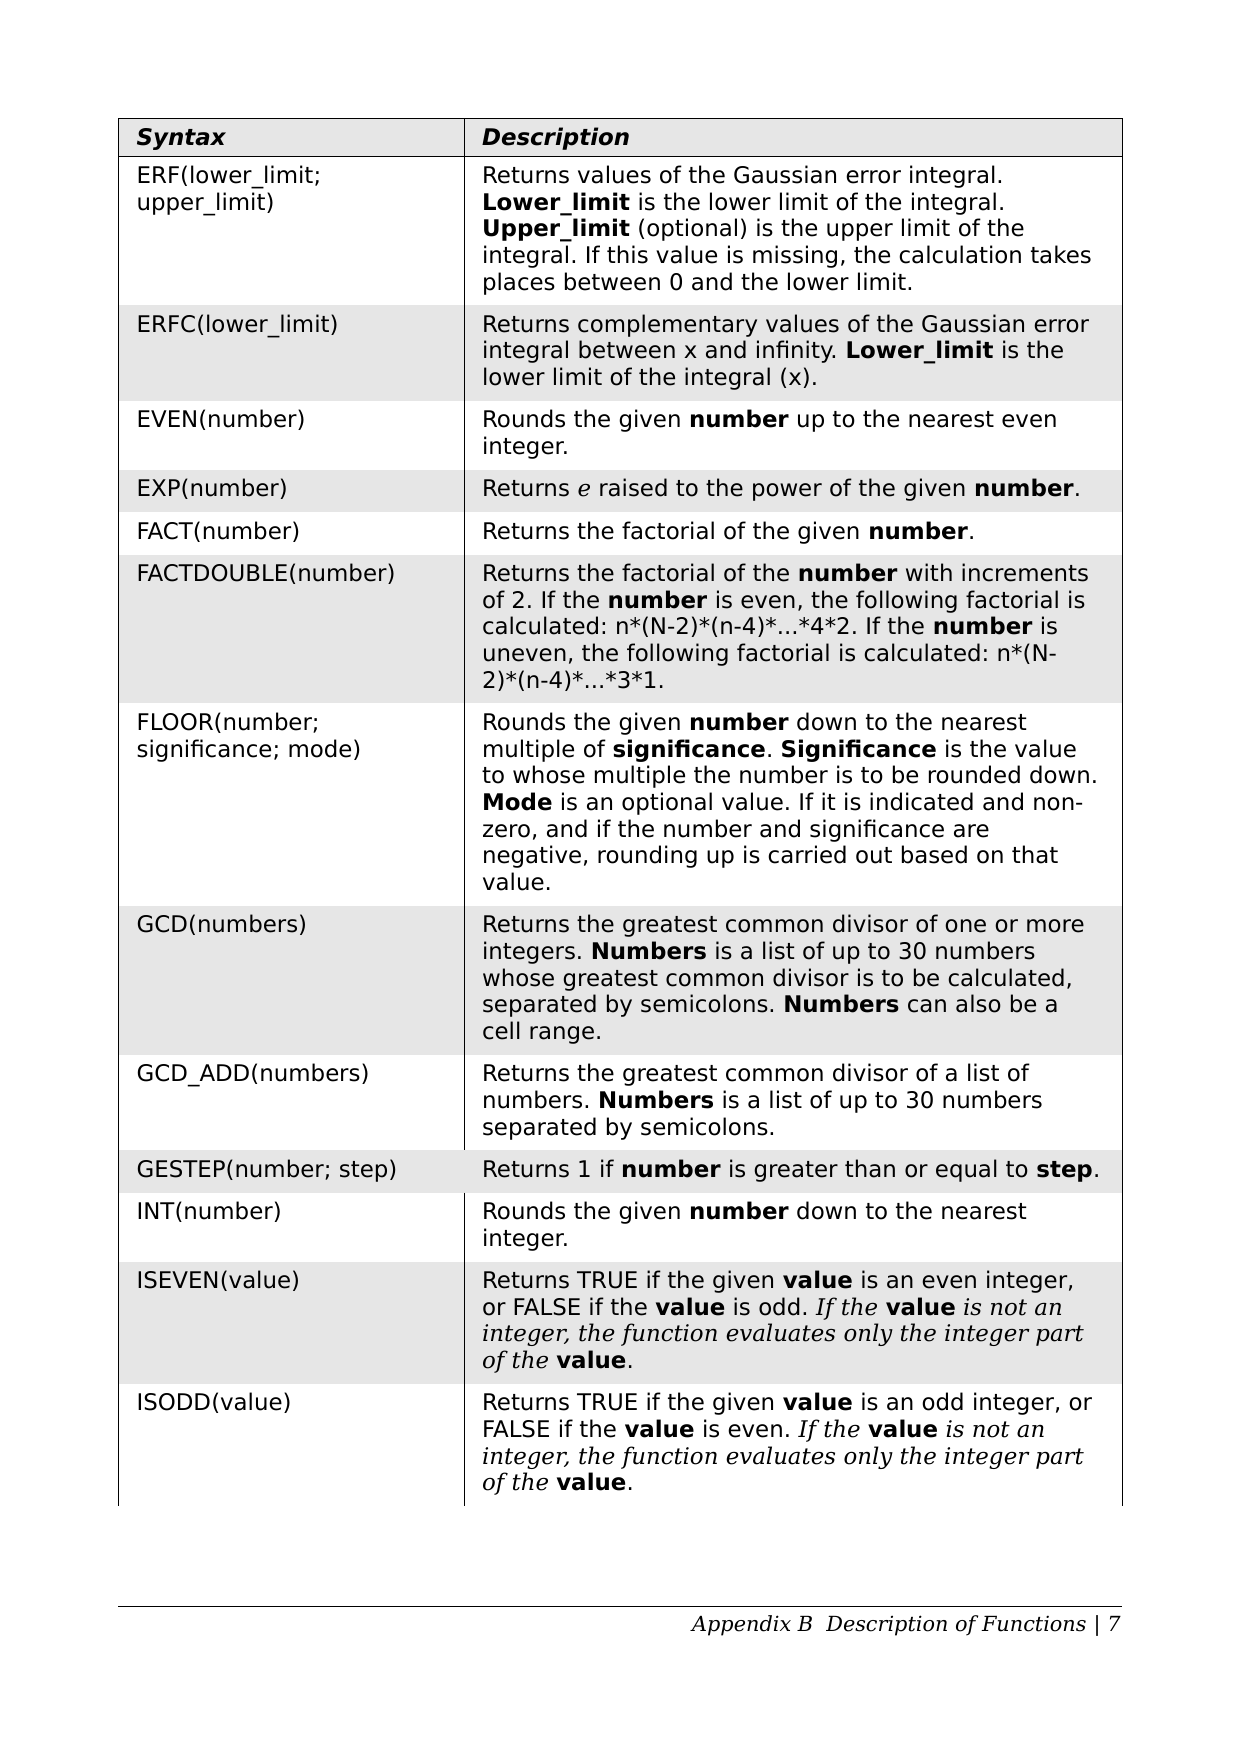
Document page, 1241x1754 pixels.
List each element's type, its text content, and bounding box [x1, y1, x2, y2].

table_cell Returns complementary values of the Gaussian error integral between x and infinity. Lower_limit is the lower limit of the integral (x). [465, 305, 1122, 401]
table_cell Returns 1 if number is greater than or equal to step. [464, 1150, 1122, 1193]
table_cell FACTDOUBLE(number) [119, 555, 464, 703]
table_cell GCD_ADD(numbers) [119, 1055, 464, 1150]
table_cell Returns values of the Gaussian error integral. Lower_limit is the lower limit of the integral. Upper_limit (optional) is the upper limit of the integral. If this value is missing, the calculation takes places between 0 and the lower limit. [465, 157, 1122, 305]
table_cell FACT(number) [119, 512, 464, 554]
table_cell GESTEP(number; step) [119, 1150, 464, 1193]
table_cell Returns the factorial of the number with increments of 2. If the number is even, the following factorial is calculated: n*(N-2)*(n-4)*...*4*2. If the number is uneven, the following factorial is calculated: n*(N-2)*(n-4)*...*3*1. [465, 555, 1122, 703]
table_cell ISODD(value) [119, 1384, 464, 1506]
table_cell ISEVEN(value) [119, 1262, 464, 1384]
table_cell Rounds the given number down to the nearest multiple of significance. Significance is the value to whose multiple the number is to be rounded down. Mode is an optional value. If it is indicated and non-zero, and if the number and significance are negative, rounding up is carried out based on that value. [465, 704, 1122, 906]
table_cell EVEN(number) [119, 401, 464, 470]
table_cell Rounds the given number down to the nearest integer. [465, 1193, 1122, 1262]
table_header Description [465, 119, 1122, 156]
table_cell Returns the greatest common divisor of a list of numbers. Numbers is a list of up to 30 numbers separated by semicolons. [465, 1055, 1122, 1150]
table_cell Returns TRUE if the given value is an odd integer, or FALSE if the value is even. If the value is not an integer, the function evaluates only the integer part of the value. [465, 1384, 1122, 1506]
table_cell Returns the factorial of the given number. [465, 512, 1122, 554]
table_cell Returns the greatest common divisor of one or more integers. Numbers is a list of up to 30 numbers whose greatest common divisor is to be calculated, separated by semicolons. Numbers can also be a cell range. [465, 906, 1122, 1055]
table_header Syntax [119, 119, 464, 156]
table_cell INT(number) [119, 1193, 464, 1262]
table_cell Returns e raised to the power of the given number. [465, 470, 1122, 512]
table_cell FLOOR(number; significance; mode) [119, 704, 464, 906]
table_cell Returns TRUE if the given value is an even integer, or FALSE if the value is odd. If the value is not an integer, the function evaluates only the integer part of the value. [465, 1262, 1122, 1384]
table_cell GCD(numbers) [119, 906, 464, 1055]
table_cell ERFC(lower_limit) [119, 305, 464, 401]
table_cell EXP(number) [119, 470, 464, 512]
table_cell Rounds the given number up to the nearest even integer. [465, 401, 1122, 470]
table_cell ERF(lower_limit; upper_limit) [119, 157, 464, 305]
